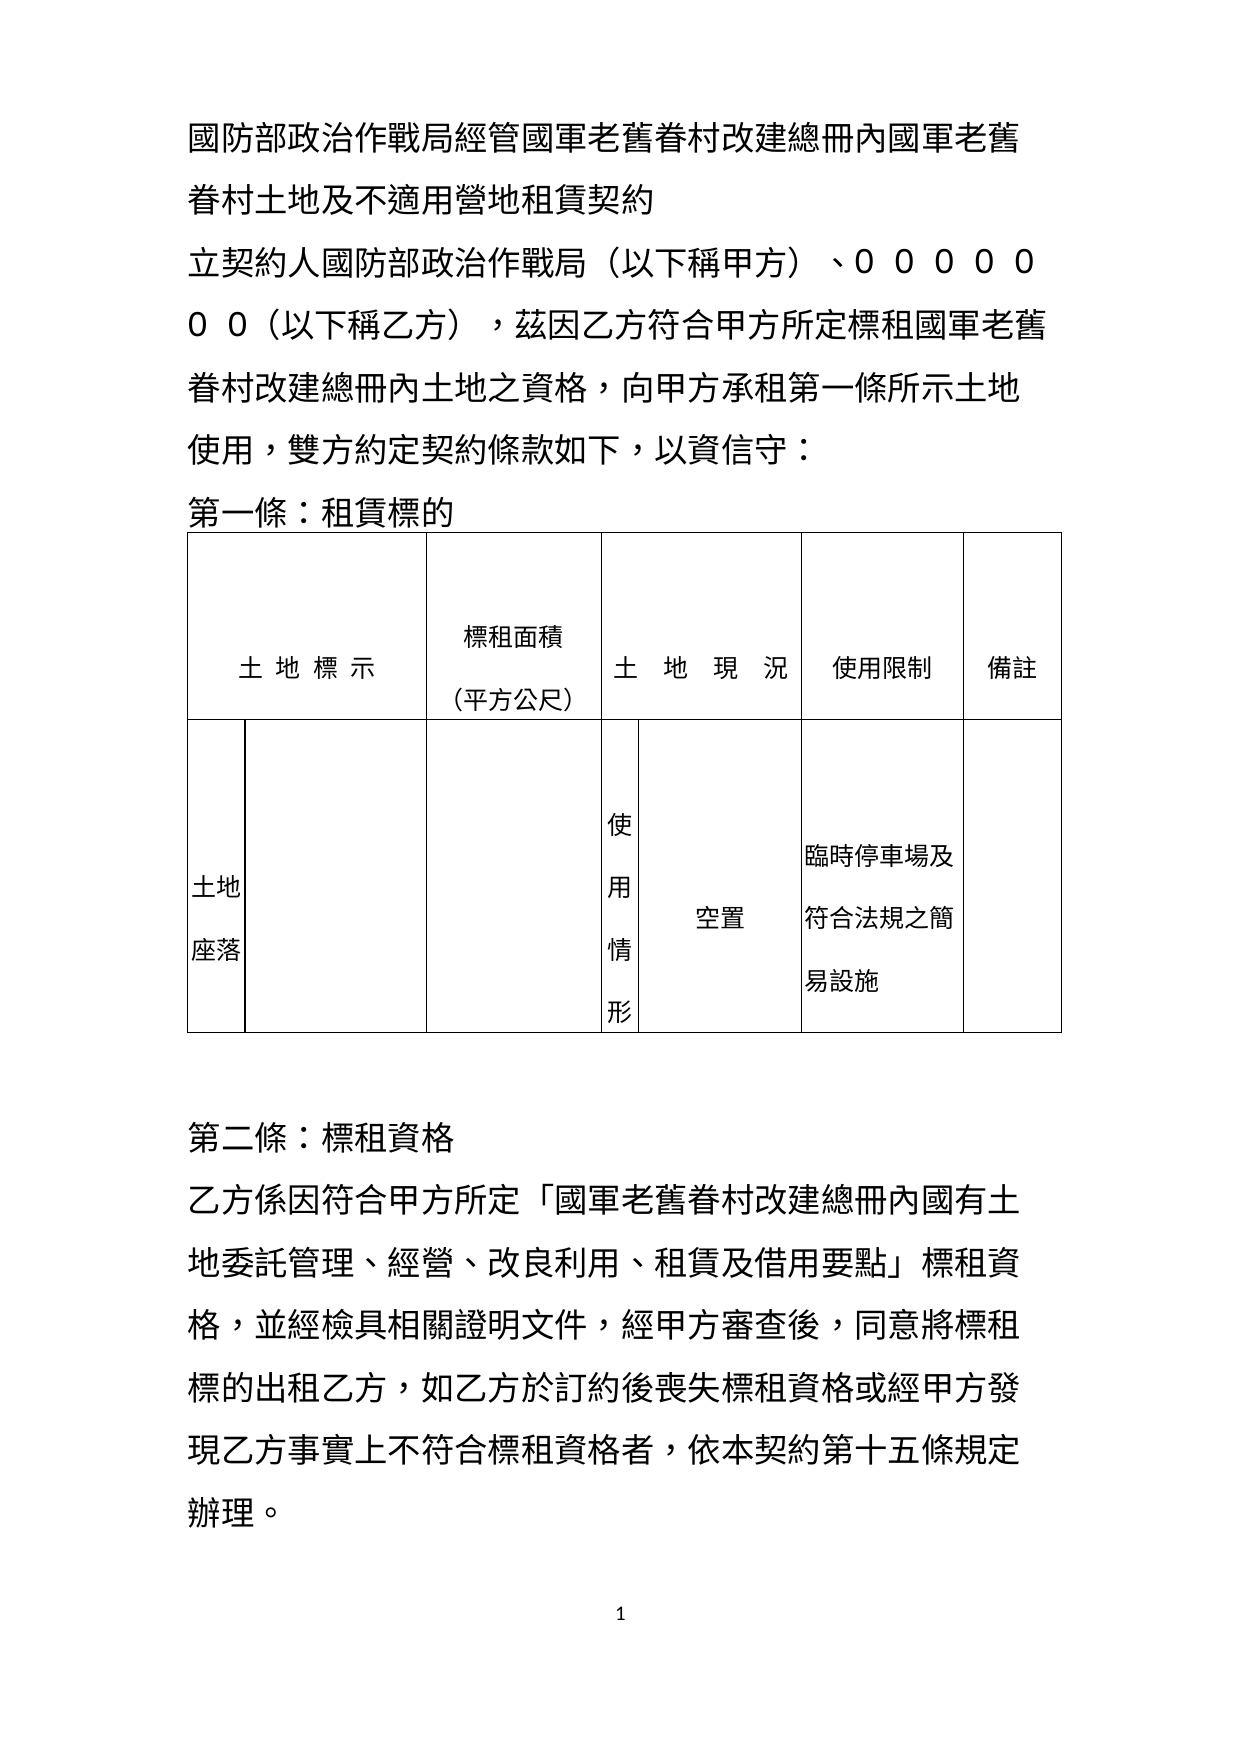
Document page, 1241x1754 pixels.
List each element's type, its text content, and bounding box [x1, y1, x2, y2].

table_header 使用限制 [802, 533, 963, 719]
table_cell [427, 720, 601, 1032]
text 立契約人國防部政治作戰局（以下稱甲方）、O O O O O O O（以下稱乙方），茲因乙方符合甲方所定標租國軍老舊眷村改建總冊內土地之資格，向甲方承租第一條所示土地使用，雙方約定契約條款如下，以資信守： [187, 219, 1053, 469]
table_cell 使用情形 [602, 720, 638, 1032]
table_cell [964, 720, 1061, 1032]
text 第二條：標租資格 [187, 1094, 1053, 1157]
text 第一條：租賃標的 [187, 469, 1053, 532]
table_cell 臨時停車場及符合法規之簡易設施 [802, 720, 963, 1032]
table_cell 土地座落 [188, 720, 244, 1032]
text 乙方係因符合甲方所定「國軍老舊眷村改建總冊內國有土地委託管理、經營、改良利用、租賃及借用要點」標租資格，並經檢具相關證明文件，經甲方審查後，同意將標租標的出租乙方，如乙方於訂約後喪失標租資格或經甲方發現乙方事實上不符合標租資格者，依本契約第十五條規定辦理。 [187, 1157, 1053, 1532]
table_header 標租面積 （平方公尺） [427, 533, 601, 719]
table_header 備註 [964, 533, 1061, 719]
table_header 土 地 現 況 [602, 533, 801, 719]
table_cell [246, 720, 426, 1032]
table_cell 空置 [639, 720, 801, 1032]
text 國防部政治作戰局經管國軍老舊眷村改建總冊內國軍老舊眷村土地及不適用營地租賃契約 [187, 94, 1053, 219]
table_header 土 地 標 示 [188, 533, 426, 719]
